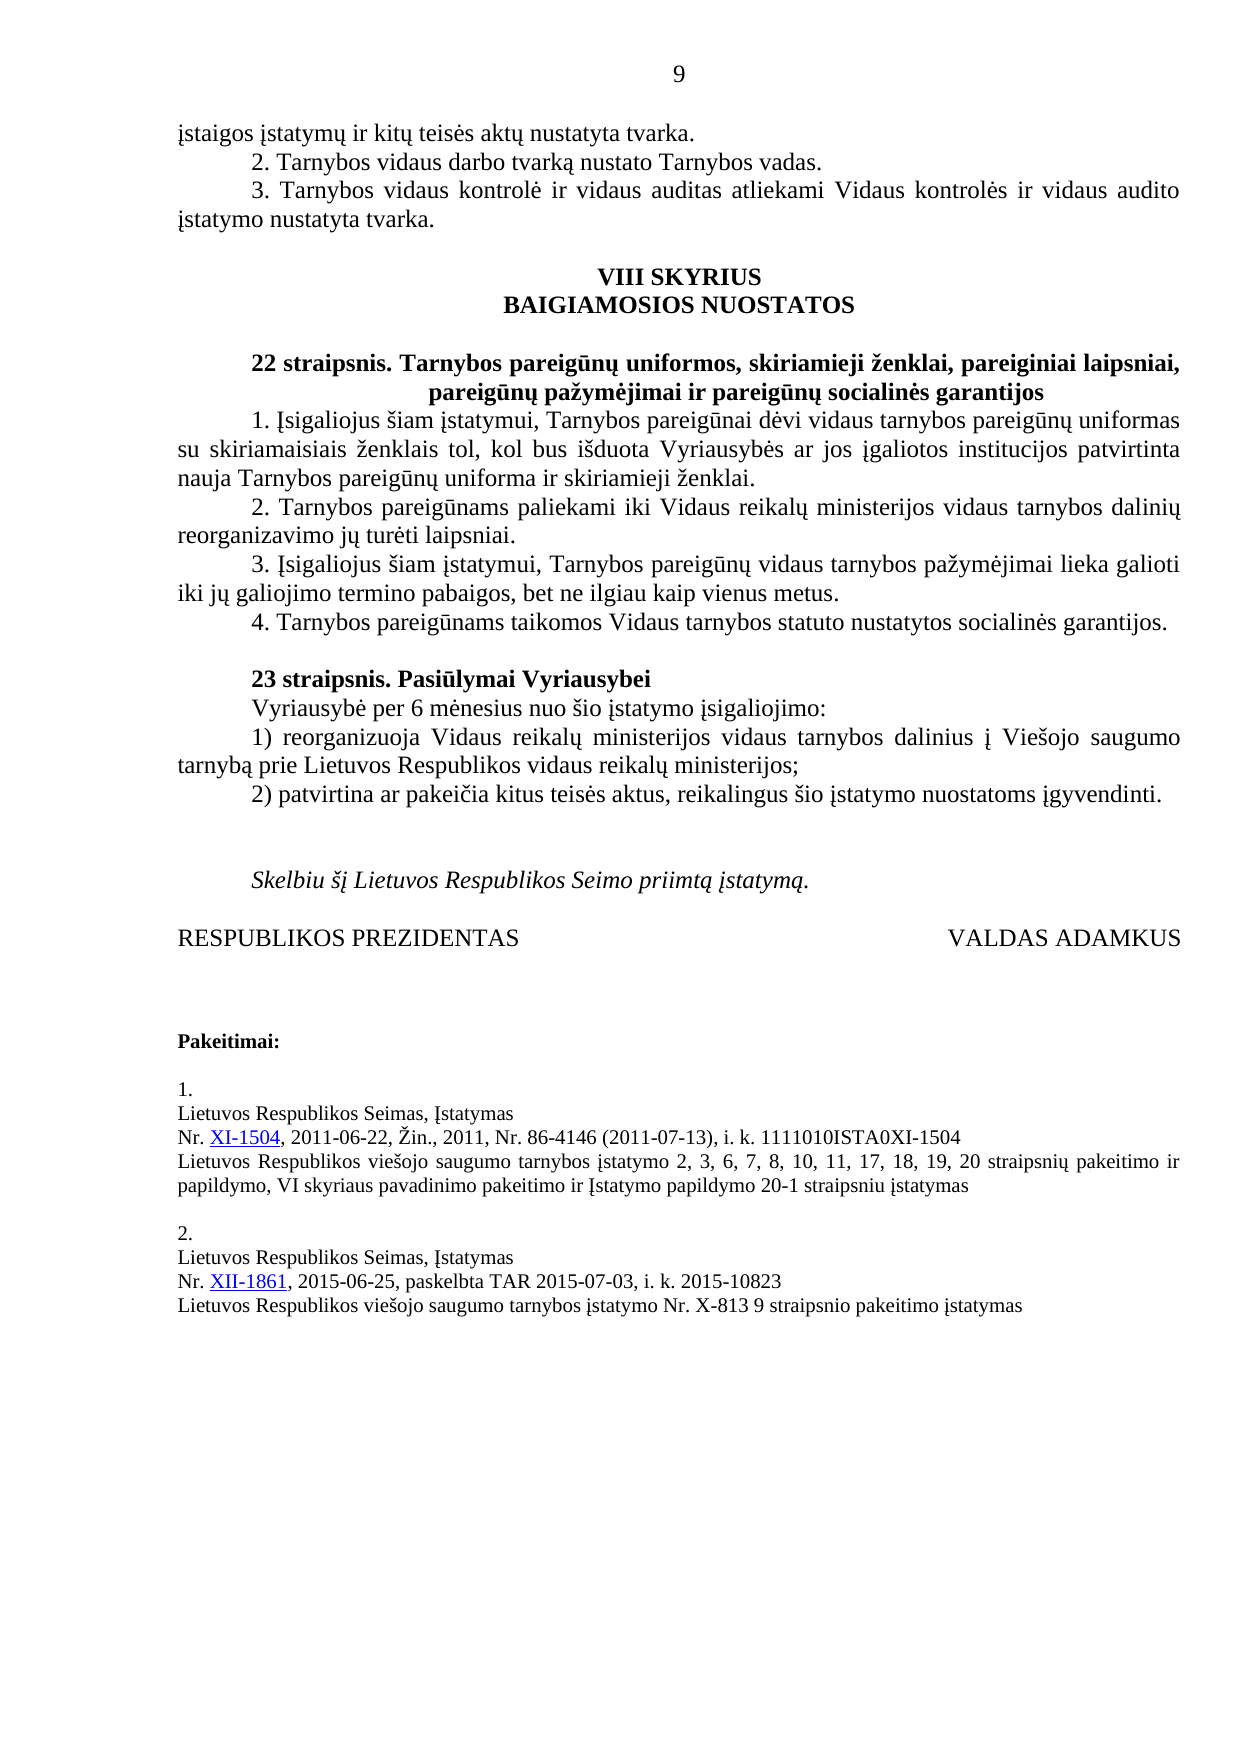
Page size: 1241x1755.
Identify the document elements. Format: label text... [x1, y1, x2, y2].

text 2) patvirtina ar pakeičia kitus teisės aktus, reikalingus šio įstatymo nuostatoms įgyvendinti. [177, 779, 1181, 808]
text Nr. XII-1861, 2015-06-25, paskelbta TAR 2015-07-03, i. k. 2015-10823 [177, 1269, 1181, 1293]
text 2. [177, 1221, 1181, 1245]
text Lietuvos Respublikos viešojo saugumo tarnybos įstatymo Nr. X-813 9 straipsnio pakeitimo įstatymas [177, 1293, 1181, 1317]
text įstaigos įstatymų ir kitų teisės aktų nustatyta tvarka. [177, 118, 1181, 147]
text 1) reorganizuoja Vidaus reikalų ministerijos vidaus tarnybos dalinius į Viešojo saugumo tarnybą prie Lietuvos Respublikos vidaus reikalų ministerijos; [177, 722, 1181, 779]
text 1. Įsigaliojus šiam įstatymui, Tarnybos pareigūnai dėvi vidaus tarnybos pareigūnų uniformas su skiriamaisiais ženklais tol, kol bus išduota Vyriausybės ar jos įgaliotos institucijos patvirtinta nauja Tarnybos pareigūnų uniforma ir skiriamieji ženklai. [177, 406, 1181, 492]
text RESPUBLIKOS PREZIDENTAS VALDAS ADAMKUS [177, 923, 1181, 952]
text Lietuvos Respublikos Seimas, Įstatymas [177, 1101, 1181, 1125]
text Skelbiu šį Lietuvos Respublikos Seimo priimtą įstatymą. [177, 866, 1181, 894]
text 3. Įsigaliojus šiam įstatymui, Tarnybos pareigūnų vidaus tarnybos pažymėjimai lieka galioti iki jų galiojimo termino pabaigos, bet ne ilgiau kaip vienus metus. [177, 549, 1181, 607]
text BAIGIAMOSIOS NUOSTATOS [177, 291, 1181, 319]
text Lietuvos Respublikos Seimas, Įstatymas [177, 1245, 1181, 1269]
text 23 straipsnis. Pasiūlymai Vyriausybei [177, 664, 1181, 693]
text 4. Tarnybos pareigūnams taikomos Vidaus tarnybos statuto nustatytos socialinės garantijos. [177, 607, 1181, 636]
text 2. Tarnybos vidaus darbo tvarką nustato Tarnybos vadas. [177, 147, 1181, 176]
text 22 straipsnis. Tarnybos pareigūnų uniformos, skiriamieji ženklai, pareiginiai laipsniai, pareigūnų pažymėjimai ir pareigūnų socialinės garantijos [251, 348, 1181, 406]
text Pakeitimai: [177, 1029, 1181, 1053]
text Nr. XI-1504, 2011-06-22, Žin., 2011, Nr. 86-4146 (2011-07-13), i. k. 1111010ISTA0XI-1504 [177, 1125, 1181, 1149]
text 1. [177, 1077, 1181, 1101]
text 3. Tarnybos vidaus kontrolė ir vidaus auditas atliekami Vidaus kontrolės ir vidaus audito įstatymo nustatyta tvarka. [177, 176, 1181, 233]
text Vyriausybė per 6 mėnesius nuo šio įstatymo įsigaliojimo: [177, 693, 1181, 722]
text Lietuvos Respublikos viešojo saugumo tarnybos įstatymo 2, 3, 6, 7, 8, 10, 11, 17, 18, 19, 20 straipsnių pakeitimo ir papildymo, VI skyriaus pavadinimo pakeitimo ir Įstatymo papildymo 20-1 straipsniu įstatymas [177, 1149, 1181, 1197]
text 2. Tarnybos pareigūnams paliekami iki Vidaus reikalų ministerijos vidaus tarnybos dalinių reorganizavimo jų turėti laipsniai. [177, 492, 1181, 549]
text VIII SKYRIUS [177, 262, 1181, 291]
